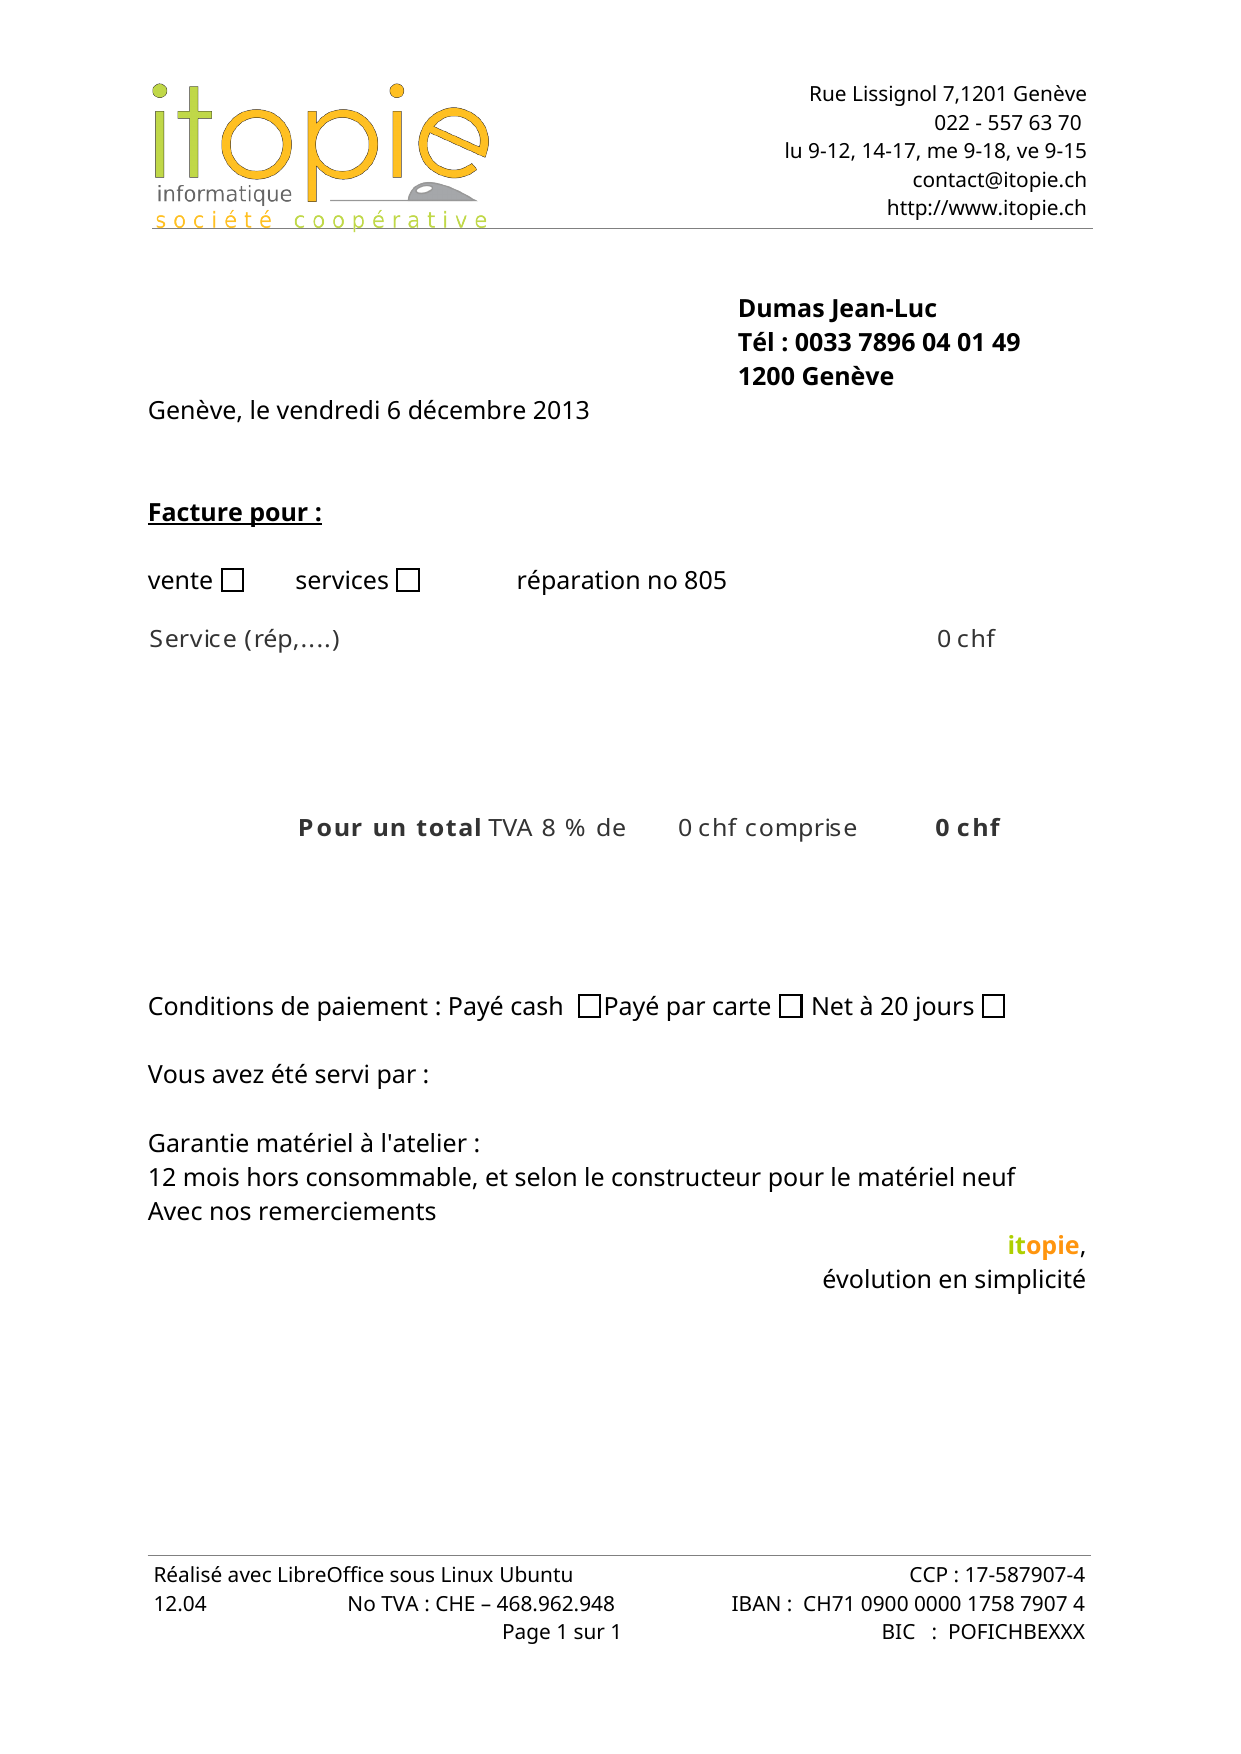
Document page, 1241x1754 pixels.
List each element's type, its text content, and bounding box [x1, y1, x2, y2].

text Garantie matériel à l'atelier : [148, 1125, 1093, 1159]
text Avec nos remerciements [148, 1193, 1093, 1227]
text 1200 Genève [148, 358, 1093, 392]
text Tél : 0033 7896 04 01 49 [148, 324, 1093, 358]
text 12 mois hors consommable, et selon le constructeur pour le matériel neuf [148, 1159, 1093, 1193]
text Vous avez été servi par : [148, 1057, 1093, 1091]
text évolution en simplicité [148, 1262, 1093, 1296]
picture [138, 72, 500, 244]
text Genève, le vendredi 6 décembre 2013 [148, 392, 1093, 427]
text Conditions de paiement : Payé cash Payé par carte Net à 20 jours [148, 989, 1093, 1023]
text itopie, [148, 1227, 1093, 1262]
text Dumas Jean-Luc [148, 290, 1093, 324]
text Facture pour : [148, 495, 1093, 529]
text vente services réparation no 805 [148, 563, 1093, 597]
